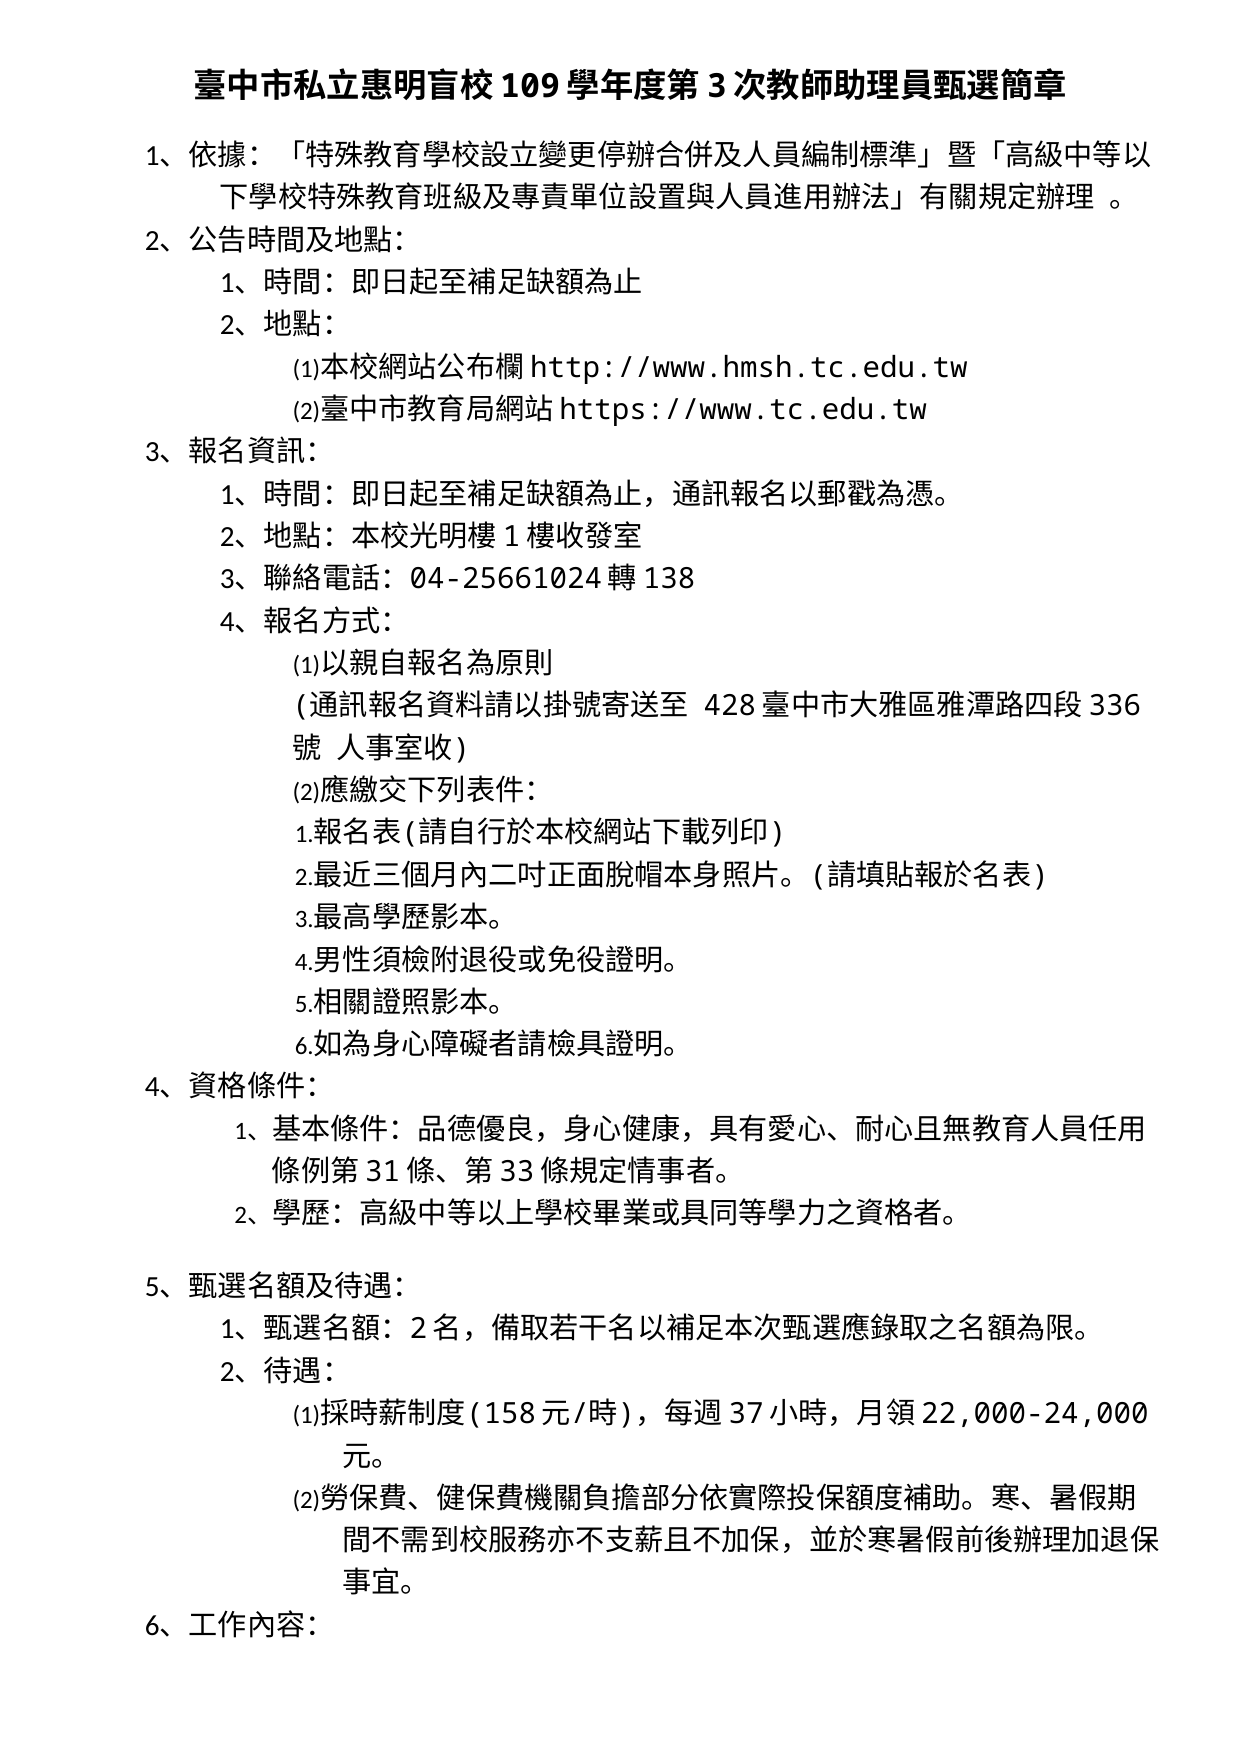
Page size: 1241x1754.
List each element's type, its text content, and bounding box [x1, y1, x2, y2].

list 報名資訊： [144, 428, 1165, 470]
list 最高學歷影本。 [294, 894, 1165, 936]
list 待遇： [219, 1347, 1165, 1390]
list 地點：本校光明樓1樓收發室 [219, 512, 1165, 555]
list 以親自報名為原則 [292, 639, 1165, 682]
list 報名方式： [219, 597, 1165, 639]
list 本校網站公布欄http://www.hmsh.tc.edu.tw [292, 343, 1165, 386]
list 基本條件：品德優良，身心健康，具有愛心、耐心且無教育人員任用條例第31條、第33條規定情事者。 [234, 1105, 1165, 1190]
list 如為身心障礙者請檢具證明。 [294, 1021, 1165, 1063]
list 聯絡電話：04-25661024轉138 [219, 555, 1165, 597]
list 地點： [219, 301, 1165, 343]
text 臺中市私立惠明盲校109學年度第3次教師助理員甄選簡章 [94, 59, 1165, 107]
list 資格條件： [144, 1063, 1165, 1105]
list 最近三個月內二吋正面脫帽本身照片。(請填貼報於名表) [294, 851, 1165, 894]
list 相關證照影本。 [294, 978, 1165, 1021]
list 應繳交下列表件： [292, 767, 1165, 809]
list 臺中市教育局網站https://www.tc.edu.tw [292, 386, 1165, 428]
list 公告時間及地點： [144, 216, 1165, 258]
list 勞保費、健保費機關負擔部分依實際投保額度補助。寒、暑假期間不需到校服務亦不支薪且不加保，並於寒暑假前後辦理加退保事宜。 [292, 1474, 1165, 1601]
list 依據：「特殊教育學校設立變更停辦合併及人員編制標準」暨「高級中等以下學校特殊教育班級及專責單位設置與人員進用辦法」有關規定辦理 。 [144, 132, 1165, 216]
list 工作內容： [144, 1601, 1165, 1643]
list 學歷：高級中等以上學校畢業或具同等學力之資格者。 [234, 1190, 1165, 1263]
list 時間：即日起至補足缺額為止 [219, 258, 1165, 301]
list 男性須檢附退役或免役證明。 [294, 936, 1165, 978]
list 甄選名額：2名，備取若干名以補足本次甄選應錄取之名額為限。 [219, 1305, 1165, 1347]
list 報名表(請自行於本校網站下載列印) [294, 809, 1165, 851]
list 時間：即日起至補足缺額為止，通訊報名以郵戳為憑。 [219, 470, 1165, 512]
list 甄選名額及待遇： [144, 1263, 1165, 1305]
list 採時薪制度(158元/時)，每週37小時，月領22,000-24,000元。 [292, 1390, 1165, 1474]
text (通訊報名資料請以掛號寄送至 428臺中市大雅區雅潭路四段336號 人事室收) [292, 682, 1165, 767]
